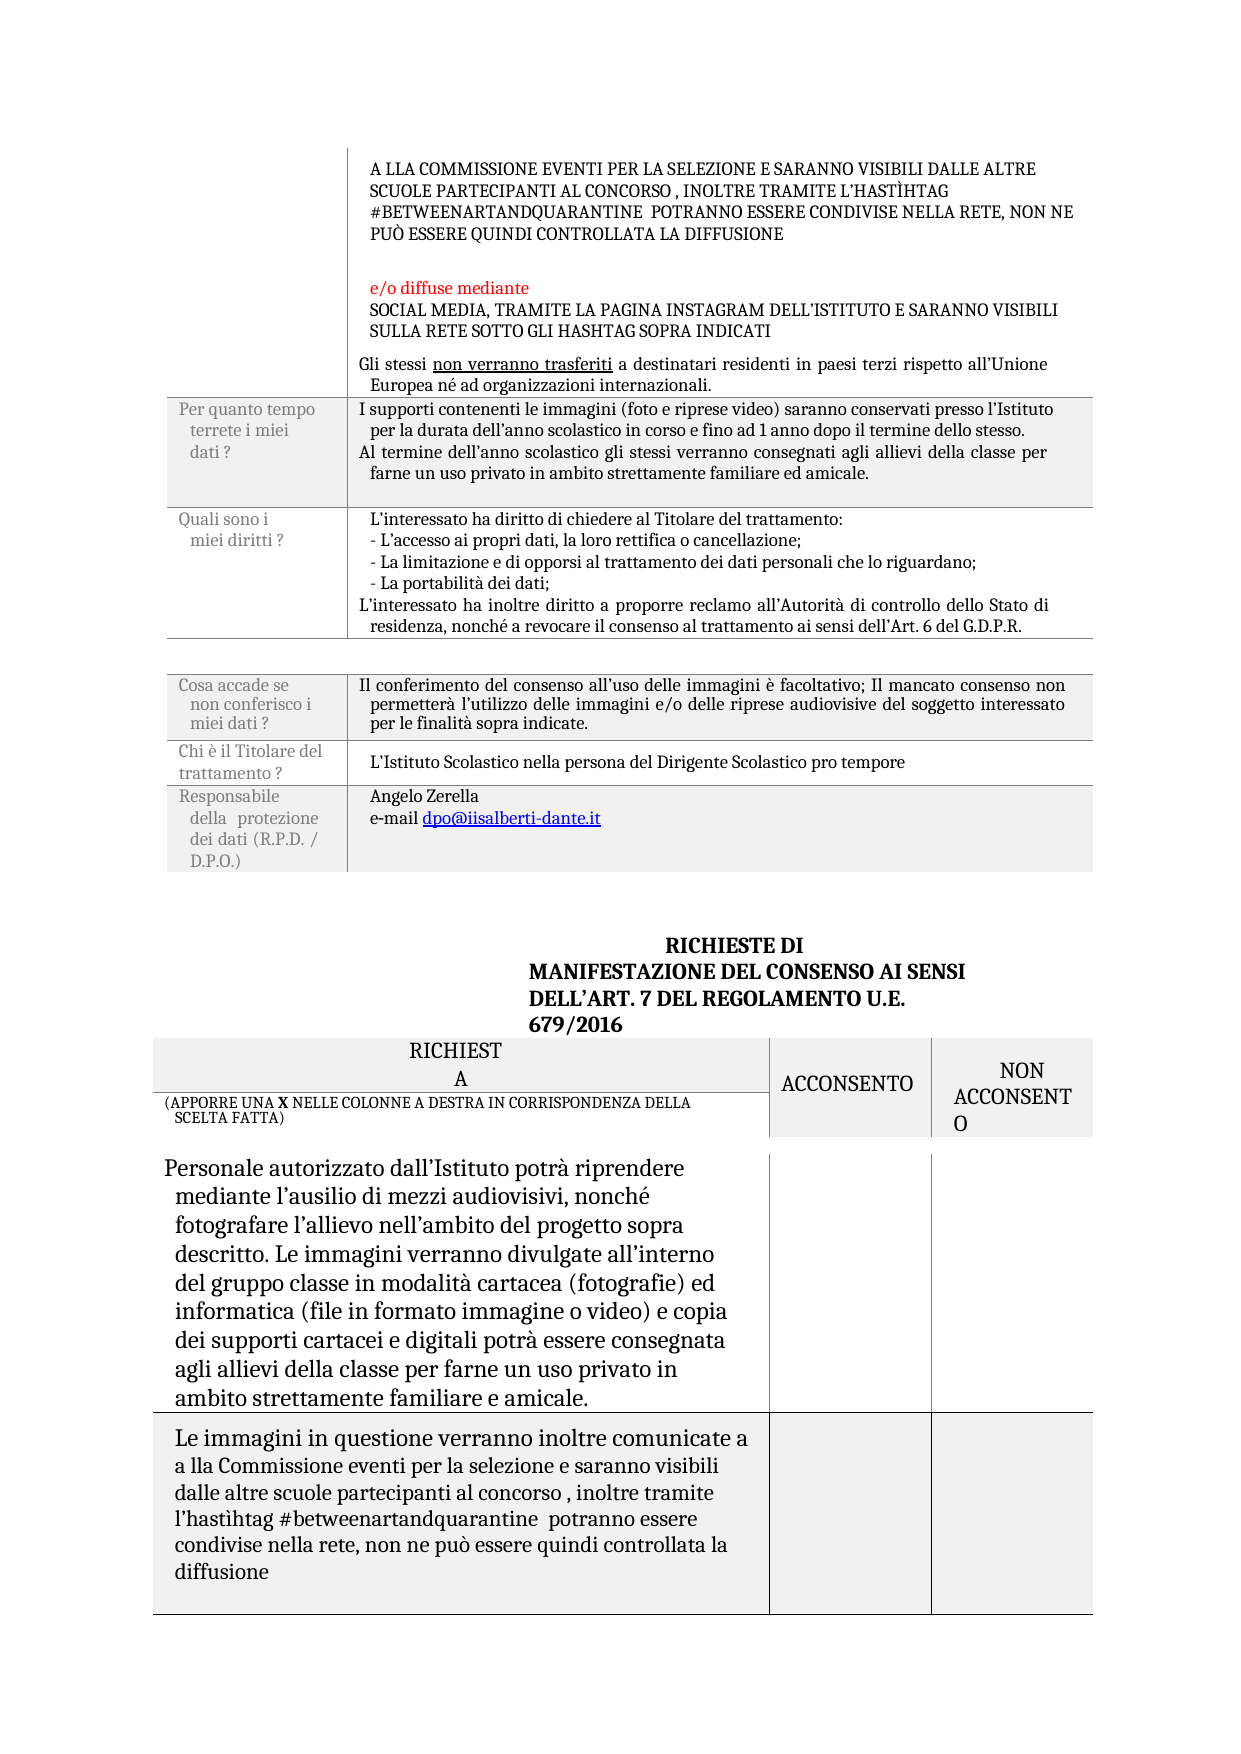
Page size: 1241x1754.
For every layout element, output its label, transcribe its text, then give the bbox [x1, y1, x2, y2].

table_cell [167, 266, 347, 342]
table_header Cosa accade se non conferisco i miei dati ? [167, 675, 347, 740]
table_header NON [932, 1038, 1093, 1078]
table_header Personale autorizzato dall’Istituto potrà riprendere mediante l’ausilio di mezzi audiovisivi, nonché fotografare l’allievo nell’ambito del progetto sopra descritto. Le immagini verranno divulgate all’interno del gruppo classe in modalità cartacea (fotografie) ed informatica (file in formato immagine o video) e copia dei supporti cartacei e digitali potrà essere consegnata agli allievi della classe per farne un uso privato in ambito strettamente familiare e amicale. [153, 1154, 769, 1412]
table_cell Responsabile della protezione dei dati (R.P.D. / D.P.O.) [167, 786, 347, 872]
table_cell Le immagini in questione verranno inoltre comunicate a a lla Commissione eventi per la selezione e saranno visibili dalle altre scuole partecipanti al concorso , inoltre tramite l’hastìhtag #betweenartandquarantine potranno essere condivise nella rete, non ne può essere quindi controllata la diffusione [153, 1413, 769, 1613]
table_cell Angelo Zerella e‐mail dpo@iisalberti-dante.it [348, 786, 1093, 872]
table_cell L’interessato ha diritto di chiedere al Titolare del trattamento: L’accesso ai propri dati, la loro rettifica o cancellazione; La limitazione e di opporsi al trattamento dei dati personali che lo riguardano; La portabilità dei dati; L’interessato ha inoltre diritto a proporre reclamo all’Autorità di controllo dello Stato di residenza, nonché a revocare il consenso al trattamento ai sensi dell’Art. 6 del G.D.P.R. [348, 508, 1093, 637]
table_cell [167, 148, 347, 266]
table_cell e/o diffuse mediante SOCIAL MEDIA, TRAMITE LA PAGINA INSTAGRAM DELL’ISTITUTO E SARANNO VISIBILI SULLA RETE SOTTO GLI HASHTAG SOPRA INDICATI [348, 266, 1093, 342]
table_header ACCONSENTO [770, 1081, 931, 1093]
table_cell Chi è il Titolare del trattamento ? [167, 741, 347, 785]
table_cell [167, 342, 347, 397]
table_header ACCONSENTO [770, 1096, 931, 1137]
table_cell [770, 1413, 931, 1613]
table_header ACCONSENTO [932, 1079, 1093, 1137]
table_cell A LLA COMMISSIONE EVENTI PER LA SELEZIONE E SARANNO VISIBILI DALLE ALTRE SCUOLE PARTECIPANTI AL CONCORSO , INOLTRE TRAMITE L’HASTÌHTAG #BETWEENARTANDQUARANTINE POTRANNO ESSERE CONDIVISE NELLA RETE, NON NE PUÒ ESSERE QUINDI CONTROLLATA LA DIFFUSIONE [348, 148, 1093, 266]
table_cell I supporti contenenti le immagini (foto e riprese video) saranno conservati presso l’Istituto per la durata dell’anno scolastico in corso e fino ad 1 anno dopo il termine dello stesso. Al termine dell’anno scolastico gli stessi verranno consegnati agli allievi della classe per farne un uso privato in ambito strettamente familiare ed amicale. [348, 398, 1093, 507]
table_header ACCONSENTO [770, 1038, 931, 1078]
table_cell Quali sono i miei diritti ? [167, 508, 347, 637]
table_header RICHIESTA [153, 1038, 769, 1078]
table_cell [932, 1413, 1093, 1613]
table_cell Gli stessi non verranno trasferiti a destinatari residenti in paesi terzi rispetto all’Unione Europea né ad organizzazioni internazionali. [348, 342, 1093, 397]
table_header RICHIESTA [153, 1081, 769, 1092]
table_cell Per quanto tempo terrete i miei dati ? [167, 398, 347, 507]
table_header [932, 1154, 1093, 1412]
table_cell (APPORRE UNA X NELLE COLONNE A DESTRA IN CORRISPONDENZA DELLA SCELTA FATTA) [153, 1096, 769, 1137]
table_cell L’Istituto Scolastico nella persona del Dirigente Scolastico pro tempore [348, 741, 1093, 785]
subtitle RICHIESTE DI MANIFESTAZIONE DEL CONSENSO AI SENSI DELL’ART. 7 DEL REGOLAMENTO U.E. 679/2016 [529, 933, 980, 1038]
table_header [770, 1154, 931, 1412]
table_header Il conferimento del consenso all’uso delle immagini è facoltativo; Il mancato consenso non permetterà l’utilizzo delle immagini e/o delle riprese audiovisive del soggetto interessato per le finalità sopra indicate. [348, 675, 1093, 740]
